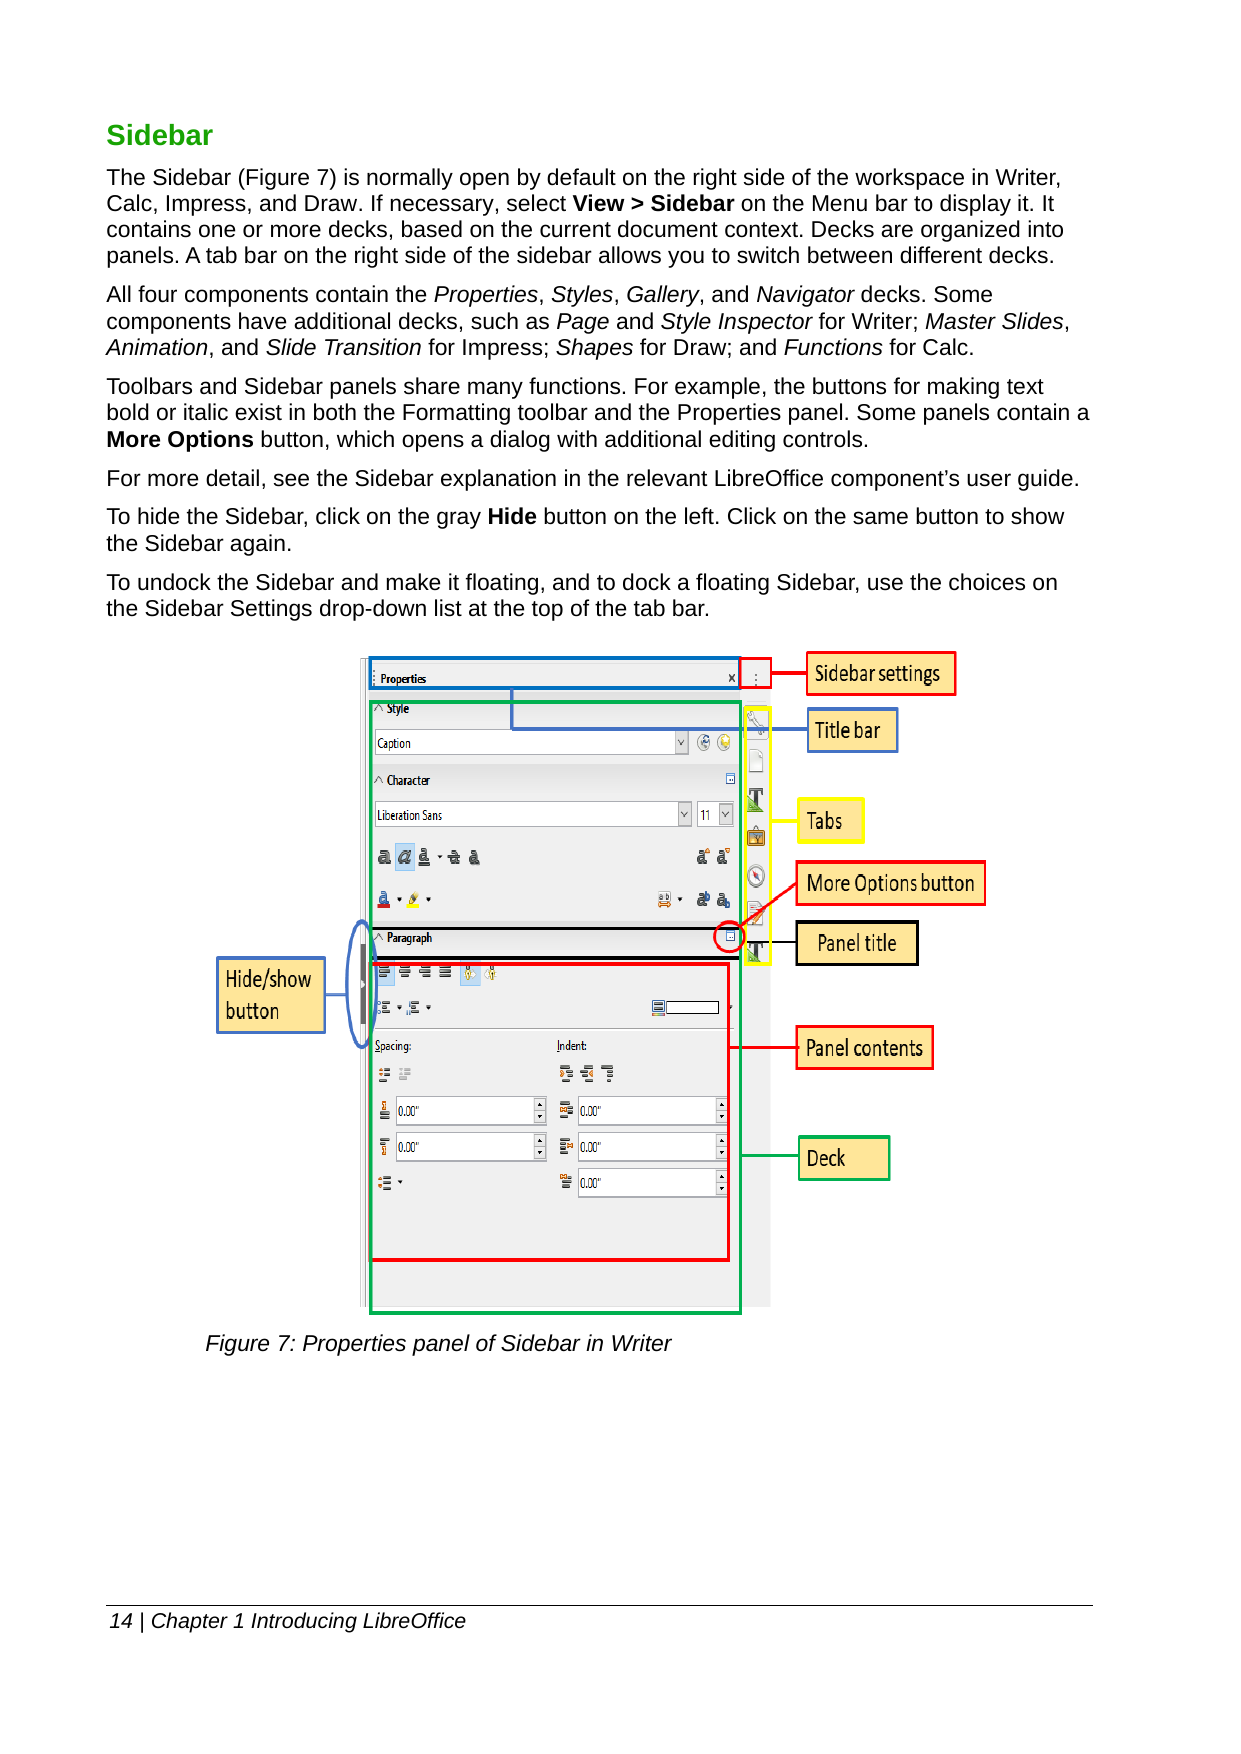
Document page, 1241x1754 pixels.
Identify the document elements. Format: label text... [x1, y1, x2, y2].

text Figure 7: Properties panel of Sidebar in Writer [205, 1331, 994, 1356]
subtitle Sidebar [106, 118, 1093, 152]
text To hide the Sidebar, click on the gray Hide button on the left. Click on the same button to show the Sidebar again. [106, 503, 1093, 556]
picture [205, 642, 994, 1331]
text For more detail, see the Sidebar explanation in the relevant LibreOffice component’s user guide. [106, 464, 1093, 491]
text To undock the Sidebar and make it floating, and to dock a floating Sidebar, use the choices on the Sidebar Settings drop-down list at the top of the tab bar. [106, 568, 1093, 621]
text Toolbars and Sidebar panels share many functions. For example, the buttons for making text bold or italic exist in both the Formatting toolbar and the Properties panel. Some panels contain a More Options button, which opens a dialog with additional editing controls. [106, 373, 1093, 452]
text The Sidebar (Figure 7) is normally open by default on the right side of the workspace in Writer, Calc, Impress, and Draw. If necessary, select View > Sidebar on the Menu bar to display it. It contains one or more decks, based on the current document context. Decks are organized into panels. A tab bar on the right side of the sidebar allows you to switch between different decks. [106, 163, 1093, 269]
text All four components contain the Properties, Styles, Gallery, and Navigator decks. Some components have additional decks, such as Page and Style Inspector for Writer; Master Slides, Animation, and Slide Transition for Impress; Shapes for Draw; and Functions for Calc. [106, 281, 1093, 360]
